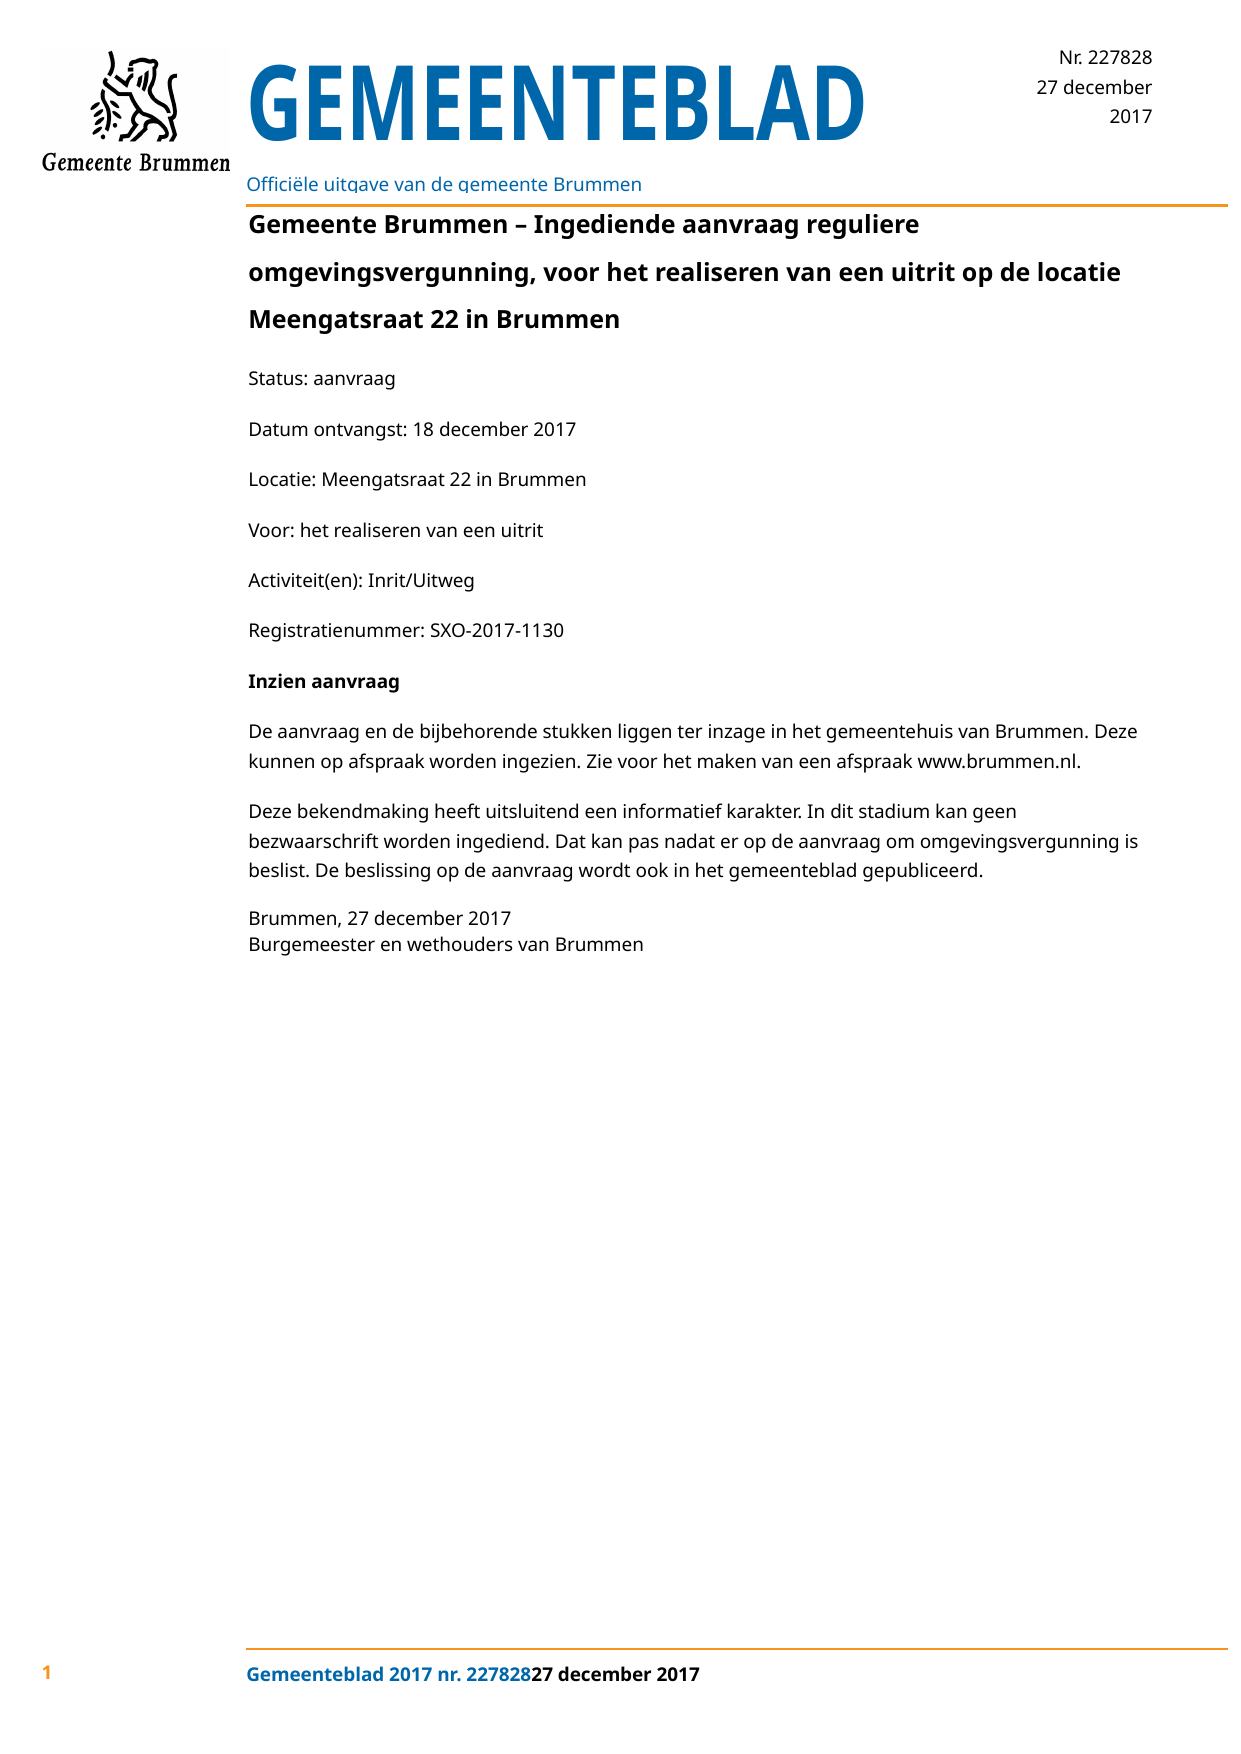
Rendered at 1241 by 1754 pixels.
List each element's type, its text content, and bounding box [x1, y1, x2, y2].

text Status: aanvraag [248, 366, 1152, 391]
text De aanvraag en de bijbehorende stukken liggen ter inzage in het gemeentehuis van Brummen. Deze kunnen op afspraak worden ingezien. Zie voor het maken van een afspraak www.brummen.nl. [248, 718, 1152, 774]
text Brummen, 27 december 2017 [248, 905, 1152, 931]
text Burgemeester en wethouders van Brummen [248, 931, 1152, 957]
text Datum ontvangst: 18 december 2017 [248, 416, 1152, 442]
text Locatie: Meengatsraat 22 in Brummen [248, 466, 1152, 492]
picture [41, 47, 231, 172]
text Deze bekendmaking heeft uitsluitend een informatief karakter. In dit stadium kan geen bezwaarschrift worden ingediend. Dat kan pas nadat er op de aanvraag om omgevingsvergunning is beslist. De beslissing op de aanvraag wordt ook in het gemeenteblad gepubliceerd. [248, 798, 1152, 883]
text Registratienummer: SXO-2017-1130 [248, 618, 1152, 643]
text Activiteit(en): Inrit/Uitweg [248, 567, 1152, 593]
text Voor: het realiseren van een uitrit [248, 517, 1152, 542]
text Inzien aanvraag [248, 668, 1152, 694]
text Gemeente Brummen – Ingediende aanvraag reguliere omgevingsvergunning, voor het realiseren van een uitrit op de locatie Meengatsraat 22 in Brummen [248, 207, 1152, 336]
